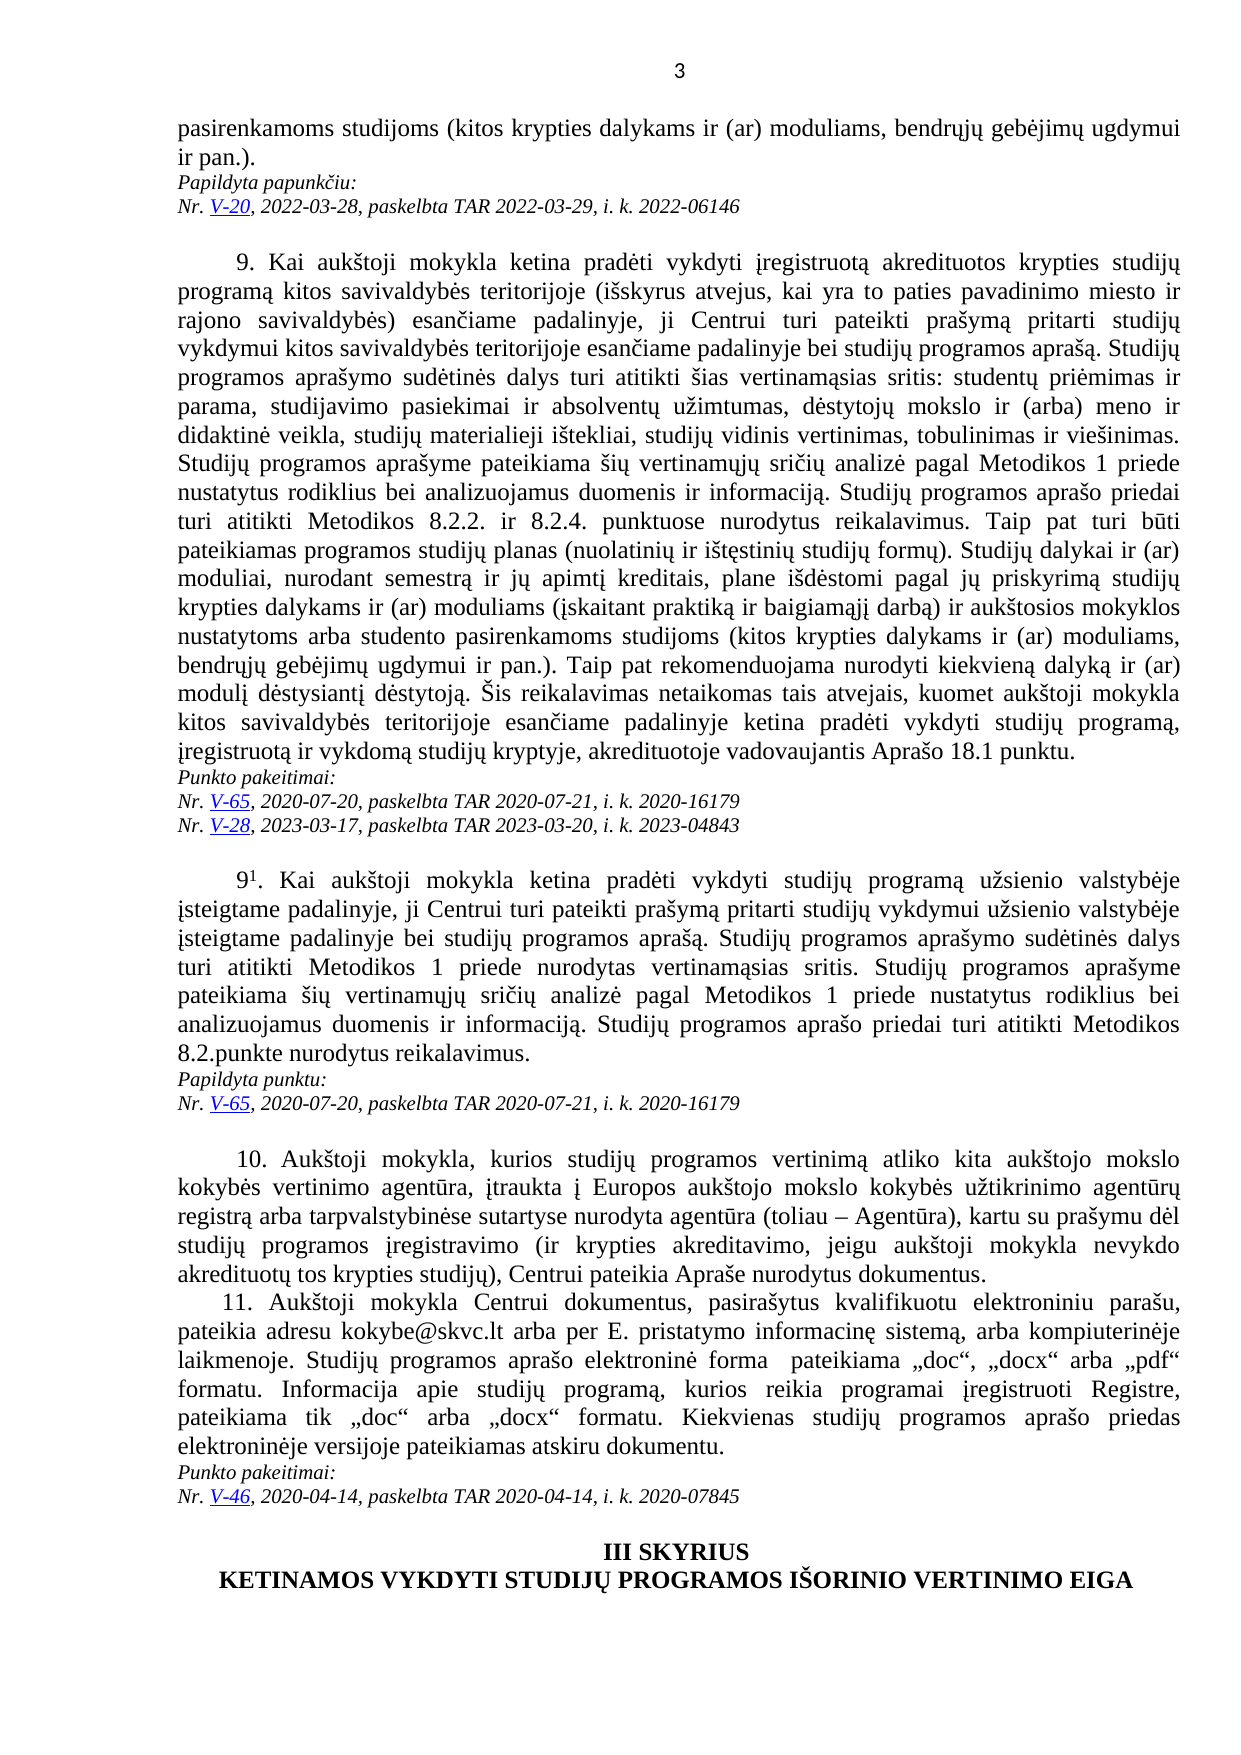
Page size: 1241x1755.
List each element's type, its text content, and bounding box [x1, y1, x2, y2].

text ketinamos vykdyti studijų programos IŠORINIO VERTINIMO EIGA [177, 1566, 1181, 1594]
text Nr. V-65, 2020-07-20, paskelbta TAR 2020-07-21, i. k. 2020-16179 [177, 789, 1181, 813]
text Papildyta papunkčiu: [177, 170, 1181, 194]
text pasirenkamoms studijoms (kitos krypties dalykams ir (ar) moduliams, bendrųjų gebėjimų ugdymui ir pan.). [177, 113, 1181, 170]
text 11. Aukštoji mokykla Centrui dokumentus, pasirašytus kvalifikuotu elektroniniu parašu, pateikia adresu kokybe@skvc.lt arba per E. pristatymo informacinę sistemą, arba kompiuterinėje laikmenoje. Studijų programos aprašo elektroninė forma pateikiama „doc“, „docx“ arba „pdf“ formatu. Informacija apie studijų programą, kurios reikia programai įregistruoti Registre, pateikiama tik „doc“ arba „docx“ formatu. Kiekvienas studijų programos aprašo priedas elektroninėje versijoje pateikiamas atskiru dokumentu. [177, 1287, 1181, 1460]
text Nr. V-46, 2020-04-14, paskelbta TAR 2020-04-14, i. k. 2020-07845 [177, 1484, 1181, 1508]
text Nr. V-28, 2023-03-17, paskelbta TAR 2023-03-20, i. k. 2023-04843 [177, 813, 1181, 837]
text 91. Kai aukštoji mokykla ketina pradėti vykdyti studijų programą užsienio valstybėje įsteigtame padalinyje, ji Centrui turi pateikti prašymą pritarti studijų vykdymui užsienio valstybėje įsteigtame padalinyje bei studijų programos aprašą. Studijų programos aprašymo sudėtinės dalys turi atitikti Metodikos 1 priede nurodytas vertinamąsias sritis. Studijų programos aprašyme pateikiama šių vertinamųjų sričių analizė pagal Metodikos 1 priede nustatytus rodiklius bei analizuojamus duomenis ir informaciją. Studijų programos aprašo priedai turi atitikti Metodikos 8.2.punkte nurodytus reikalavimus. [177, 866, 1181, 1067]
text III SKYRIUS [177, 1537, 1181, 1566]
text Punkto pakeitimai: [177, 765, 1181, 789]
text Nr. V-65, 2020-07-20, paskelbta TAR 2020-07-21, i. k. 2020-16179 [177, 1091, 1181, 1115]
text Nr. V-20, 2022-03-28, paskelbta TAR 2022-03-29, i. k. 2022-06146 [177, 194, 1181, 218]
text Punkto pakeitimai: [177, 1460, 1181, 1484]
text Papildyta punktu: [177, 1067, 1181, 1091]
text 9. Kai aukštoji mokykla ketina pradėti vykdyti įregistruotą akredituotos krypties studijų programą kitos savivaldybės teritorijoje (išskyrus atvejus, kai yra to paties pavadinimo miesto ir rajono savivaldybės) esančiame padalinyje, ji Centrui turi pateikti prašymą pritarti studijų vykdymui kitos savivaldybės teritorijoje esančiame padalinyje bei studijų programos aprašą. Studijų programos aprašymo sudėtinės dalys turi atitikti šias vertinamąsias sritis: studentų priėmimas ir parama, studijavimo pasiekimai ir absolventų užimtumas, dėstytojų mokslo ir (arba) meno ir didaktinė veikla, studijų materialieji ištekliai, studijų vidinis vertinimas, tobulinimas ir viešinimas. Studijų programos aprašyme pateikiama šių vertinamųjų sričių analizė pagal Metodikos 1 priede nustatytus rodiklius bei analizuojamus duomenis ir informaciją. Studijų programos aprašo priedai turi atitikti Metodikos 8.2.2. ir 8.2.4. punktuose nurodytus reikalavimus. Taip pat turi būti pateikiamas programos studijų planas (nuolatinių ir ištęstinių studijų formų). Studijų dalykai ir (ar) moduliai, nurodant semestrą ir jų apimtį kreditais, plane išdėstomi pagal jų priskyrimą studijų krypties dalykams ir (ar) moduliams (įskaitant praktiką ir baigiamąjį darbą) ir aukštosios mokyklos nustatytoms arba studento pasirenkamoms studijoms (kitos krypties dalykams ir (ar) moduliams, bendrųjų gebėjimų ugdymui ir pan.). Taip pat rekomenduojama nurodyti kiekvieną dalyką ir (ar) modulį dėstysiantį dėstytoją. Šis reikalavimas netaikomas tais atvejais, kuomet aukštoji mokykla kitos savivaldybės teritorijoje esančiame padalinyje ketina pradėti vykdyti studijų programą, įregistruotą ir vykdomą studijų kryptyje, akredituotoje vadovaujantis Aprašo 18.1 punktu. [177, 247, 1181, 765]
text 10. Aukštoji mokykla, kurios studijų programos vertinimą atliko kita aukštojo mokslo kokybės vertinimo agentūra, įtraukta į Europos aukštojo mokslo kokybės užtikrinimo agentūrų registrą arba tarpvalstybinėse sutartyse nurodyta agentūra (toliau – Agentūra), kartu su prašymu dėl studijų programos įregistravimo (ir krypties akreditavimo, jeigu aukštoji mokykla nevykdo akredituotų tos krypties studijų), Centrui pateikia Apraše nurodytus dokumentus. [177, 1144, 1181, 1287]
